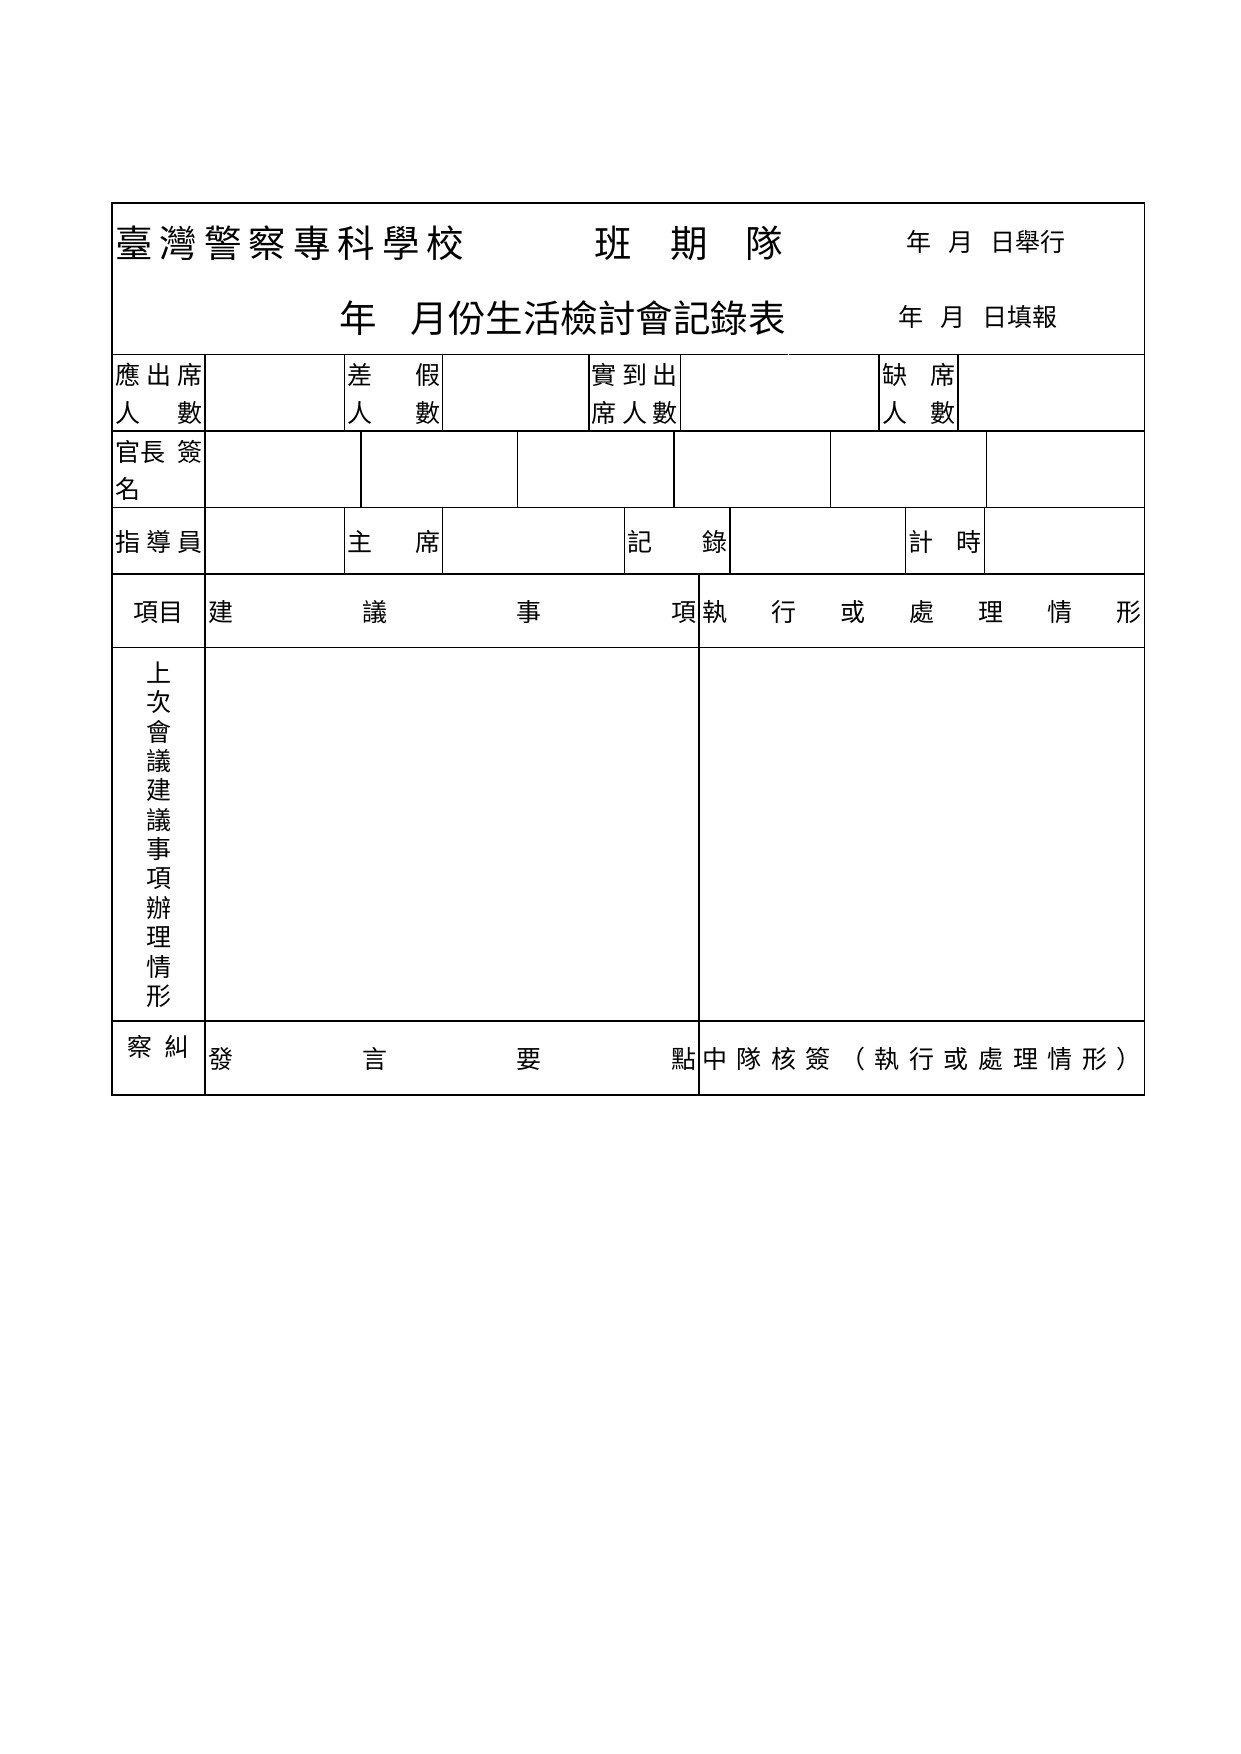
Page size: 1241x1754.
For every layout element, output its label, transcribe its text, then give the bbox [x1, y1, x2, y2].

table_cell [731, 508, 905, 573]
table_cell 上次會議建議事項辦理情形 [113, 648, 204, 1020]
table_cell [987, 432, 1144, 507]
table_cell 執行或處理情形 [700, 575, 1144, 647]
table_cell [681, 355, 878, 430]
table_header 年 月 日舉行 年 月 日填報 [789, 204, 1144, 353]
table_cell [206, 648, 698, 1020]
table_cell 官長 簽名 [113, 432, 204, 507]
table_header 臺灣警察專科學校 班 期 隊 年 月份生活檢討會記錄表 [113, 204, 788, 353]
table_cell 發言要點 [206, 1022, 698, 1094]
table_cell [206, 508, 344, 573]
table_cell [700, 648, 1144, 1020]
table_cell [985, 508, 1144, 573]
table_cell 項目 [113, 575, 204, 647]
table_cell 建議事項 [206, 575, 698, 647]
table_cell 計時 [906, 508, 984, 573]
table_cell 指導員 [113, 508, 204, 573]
table_cell [362, 432, 517, 507]
table_cell 主席 [345, 508, 442, 573]
table_cell 應出席 人數 [113, 355, 204, 430]
table_cell [831, 432, 986, 507]
table_cell 糾察小組與實習幹部報告 [113, 1022, 204, 1094]
table_cell 中隊核簽（執行或處理情形） [700, 1022, 1144, 1094]
table_cell [443, 355, 588, 430]
table_cell [443, 508, 624, 573]
table_cell [206, 355, 344, 430]
table_cell [675, 432, 830, 507]
table_cell 差假 人數 [345, 355, 442, 430]
table_cell [518, 432, 673, 507]
table_cell 實到出席人數 [590, 355, 680, 430]
table_cell [959, 355, 1144, 430]
table_cell 記錄 [625, 508, 729, 573]
table_cell 缺席人數 [880, 355, 957, 430]
table_cell [206, 432, 360, 507]
